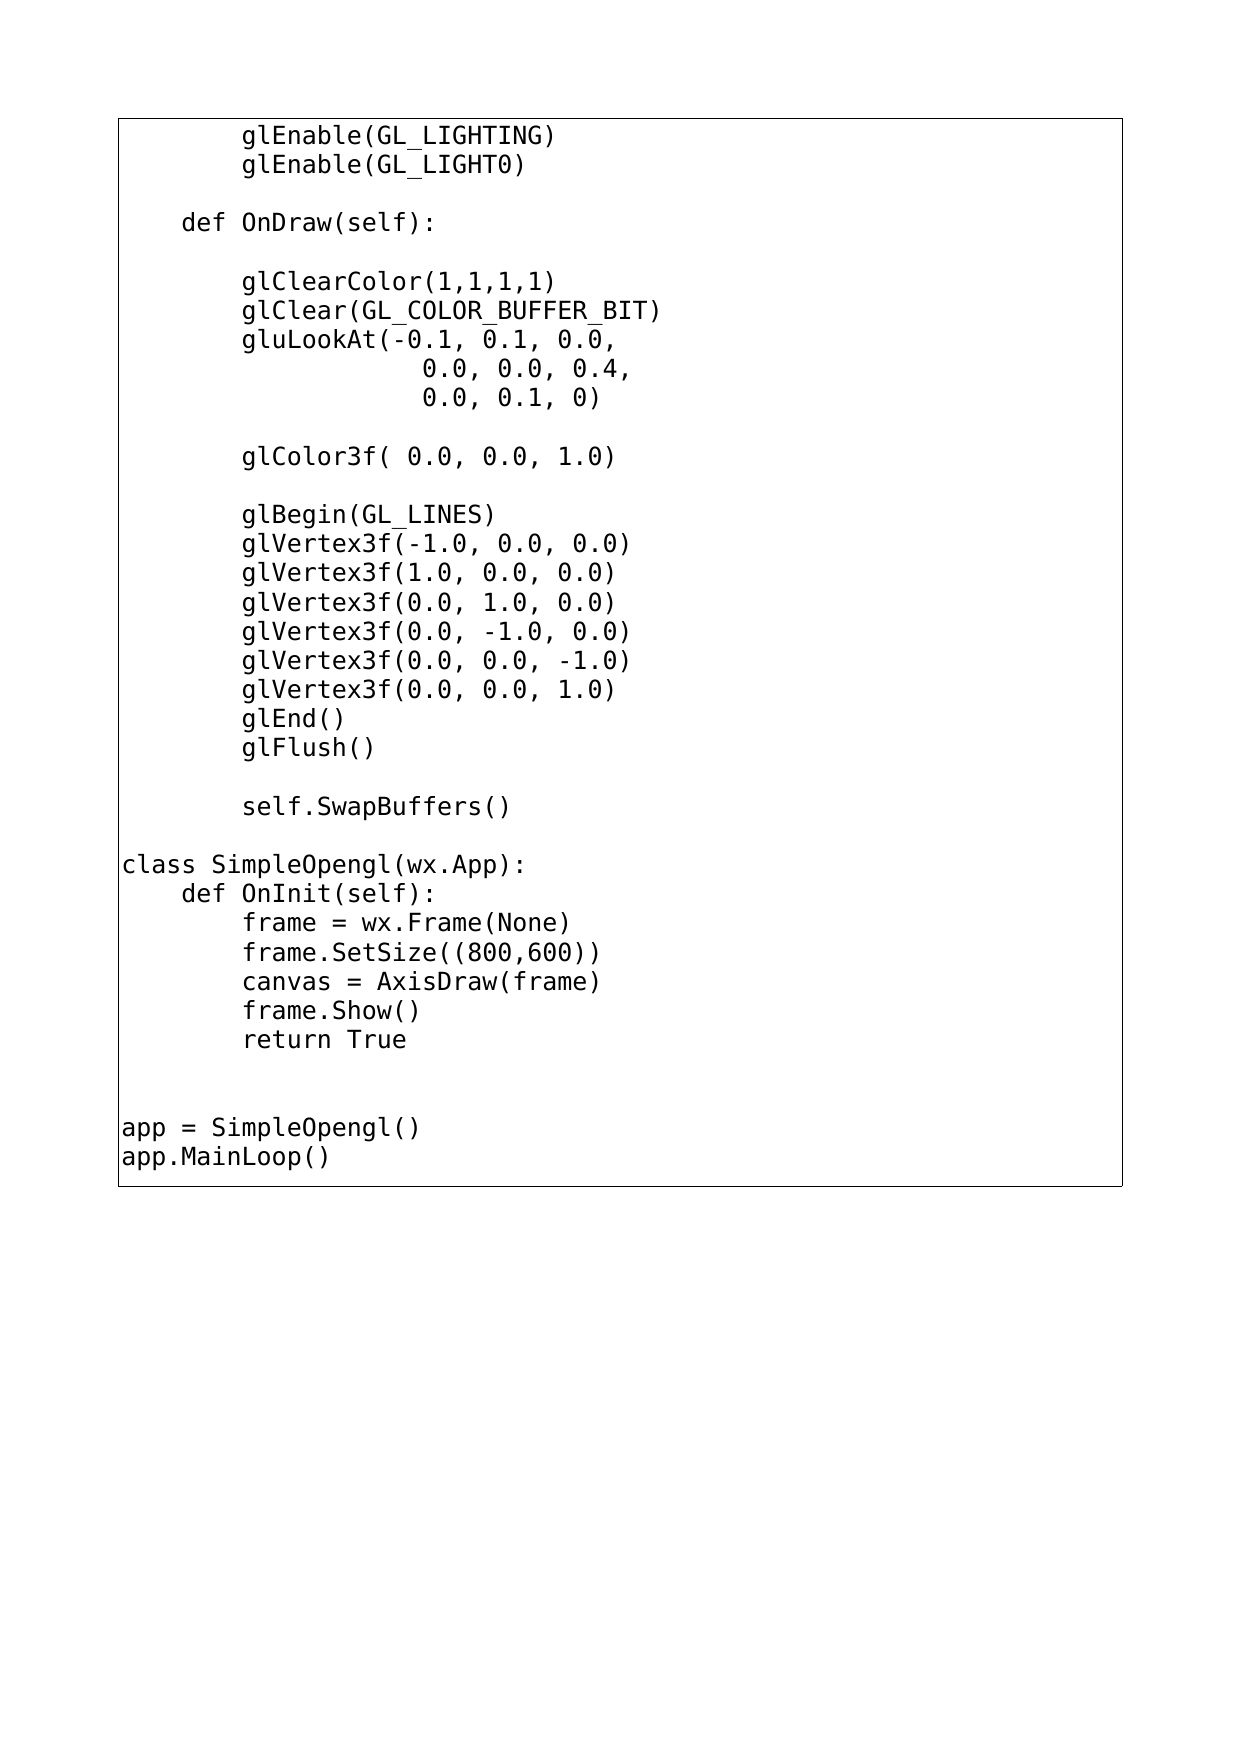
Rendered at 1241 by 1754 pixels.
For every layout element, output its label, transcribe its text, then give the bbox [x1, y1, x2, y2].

table_header glEnable(GL_LIGHTING) glEnable(GL_LIGHT0) def OnDraw(self): glClearColor(1,1,1,1) glClear(GL_COLOR_BUFFER_BIT) gluLookAt(-0.1, 0.1, 0.0, 0.0, 0.0, 0.4, 0.0, 0.1, 0) glColor3f( 0.0, 0.0, 1.0) glBegin(GL_LINES) glVertex3f(-1.0, 0.0, 0.0) glVertex3f(1.0, 0.0, 0.0) glVertex3f(0.0, 1.0, 0.0) glVertex3f(0.0, -1.0, 0.0) glVertex3f(0.0, 0.0, -1.0) glVertex3f(0.0, 0.0, 1.0) glEnd() glFlush() self.SwapBuffers() class SimpleOpengl(wx.App): def OnInit(self): frame = wx.Frame(None) frame.SetSize((800,600)) canvas = AxisDraw(frame) frame.Show() return True app = SimpleOpengl() app.MainLoop() [119, 119, 1122, 1186]
